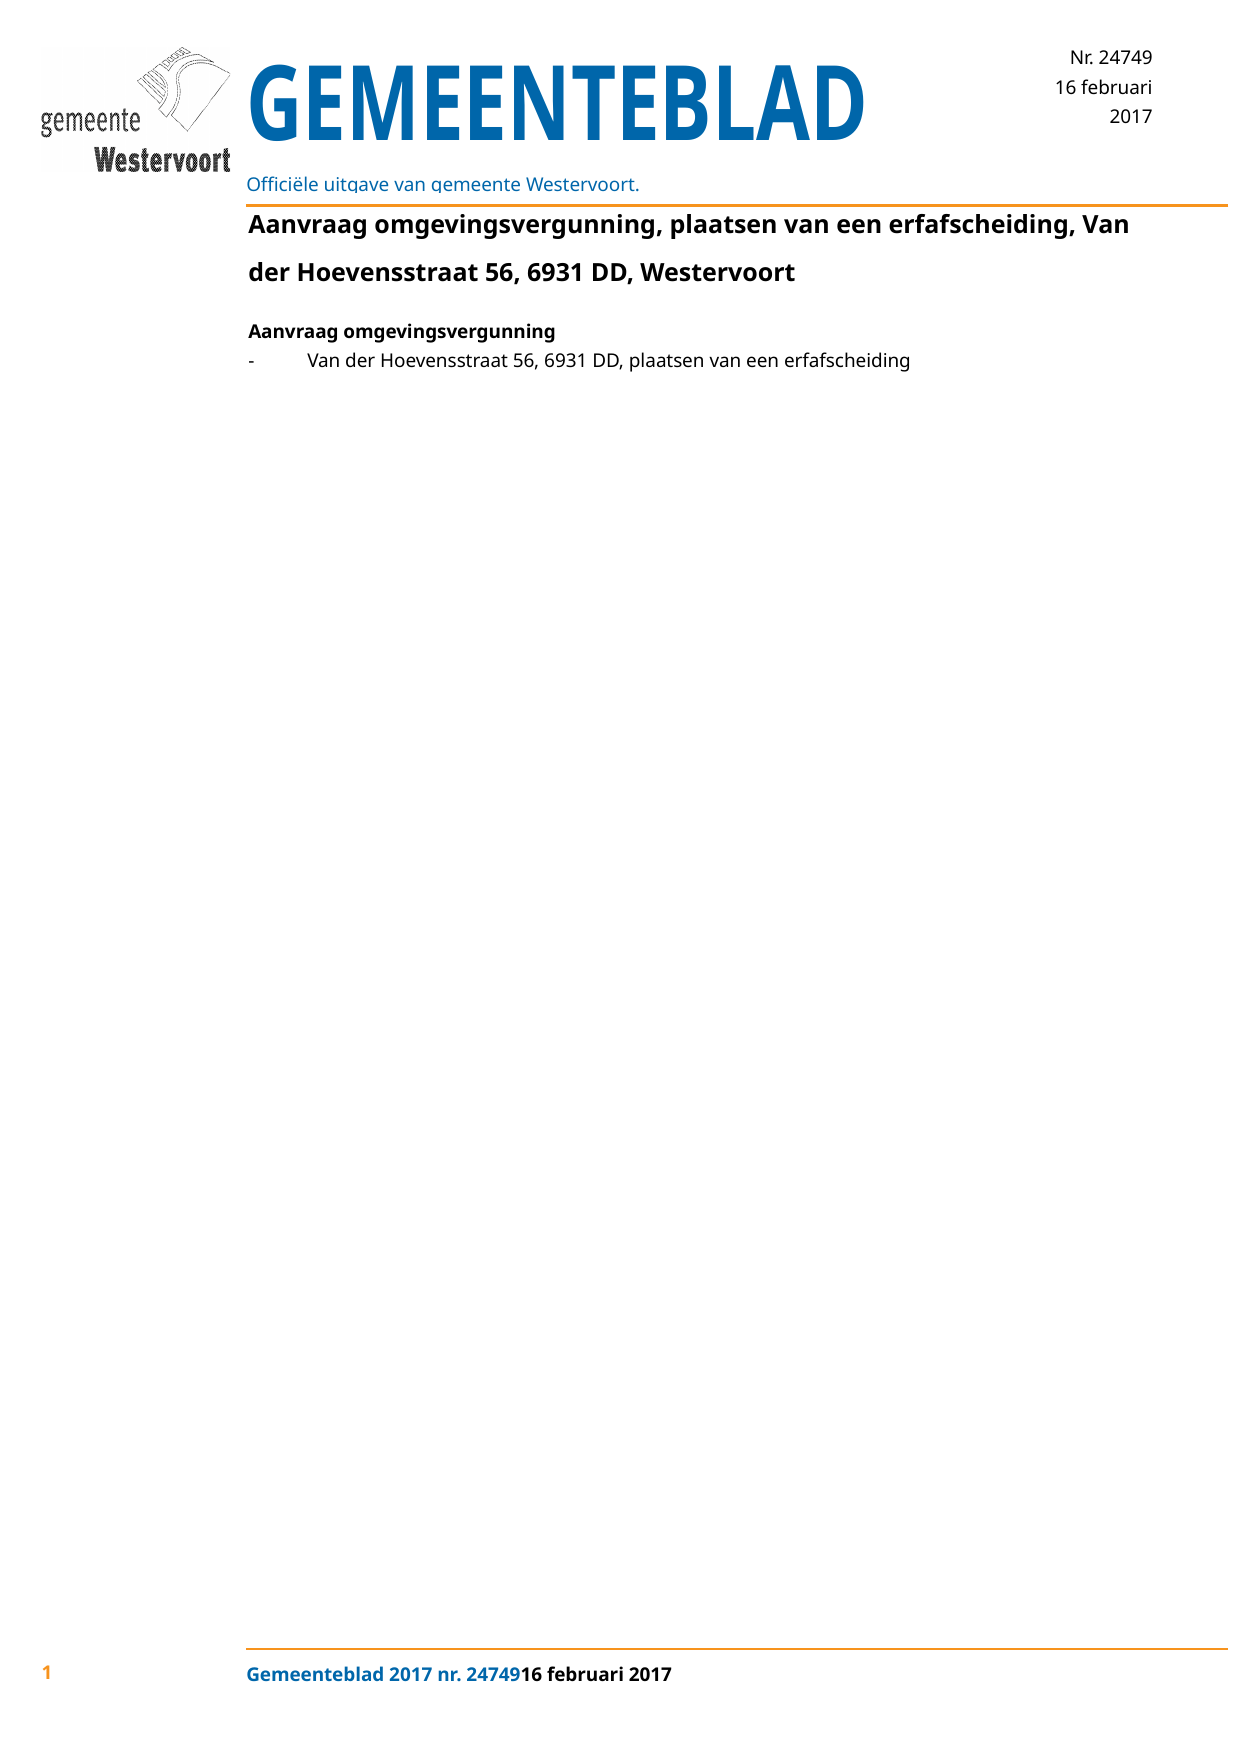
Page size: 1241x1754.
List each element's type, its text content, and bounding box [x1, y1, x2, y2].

picture [41, 47, 231, 172]
text Aanvraag omgevingsvergunning, plaatsen van een erfafscheiding, Van der Hoevensstraat 56, 6931 DD, Westervoort [248, 207, 1152, 288]
text Aanvraag omgevingsvergunning [248, 318, 1152, 344]
list Van der Hoevensstraat 56, 6931 DD, plaatsen van een erfafscheiding [248, 347, 1152, 373]
